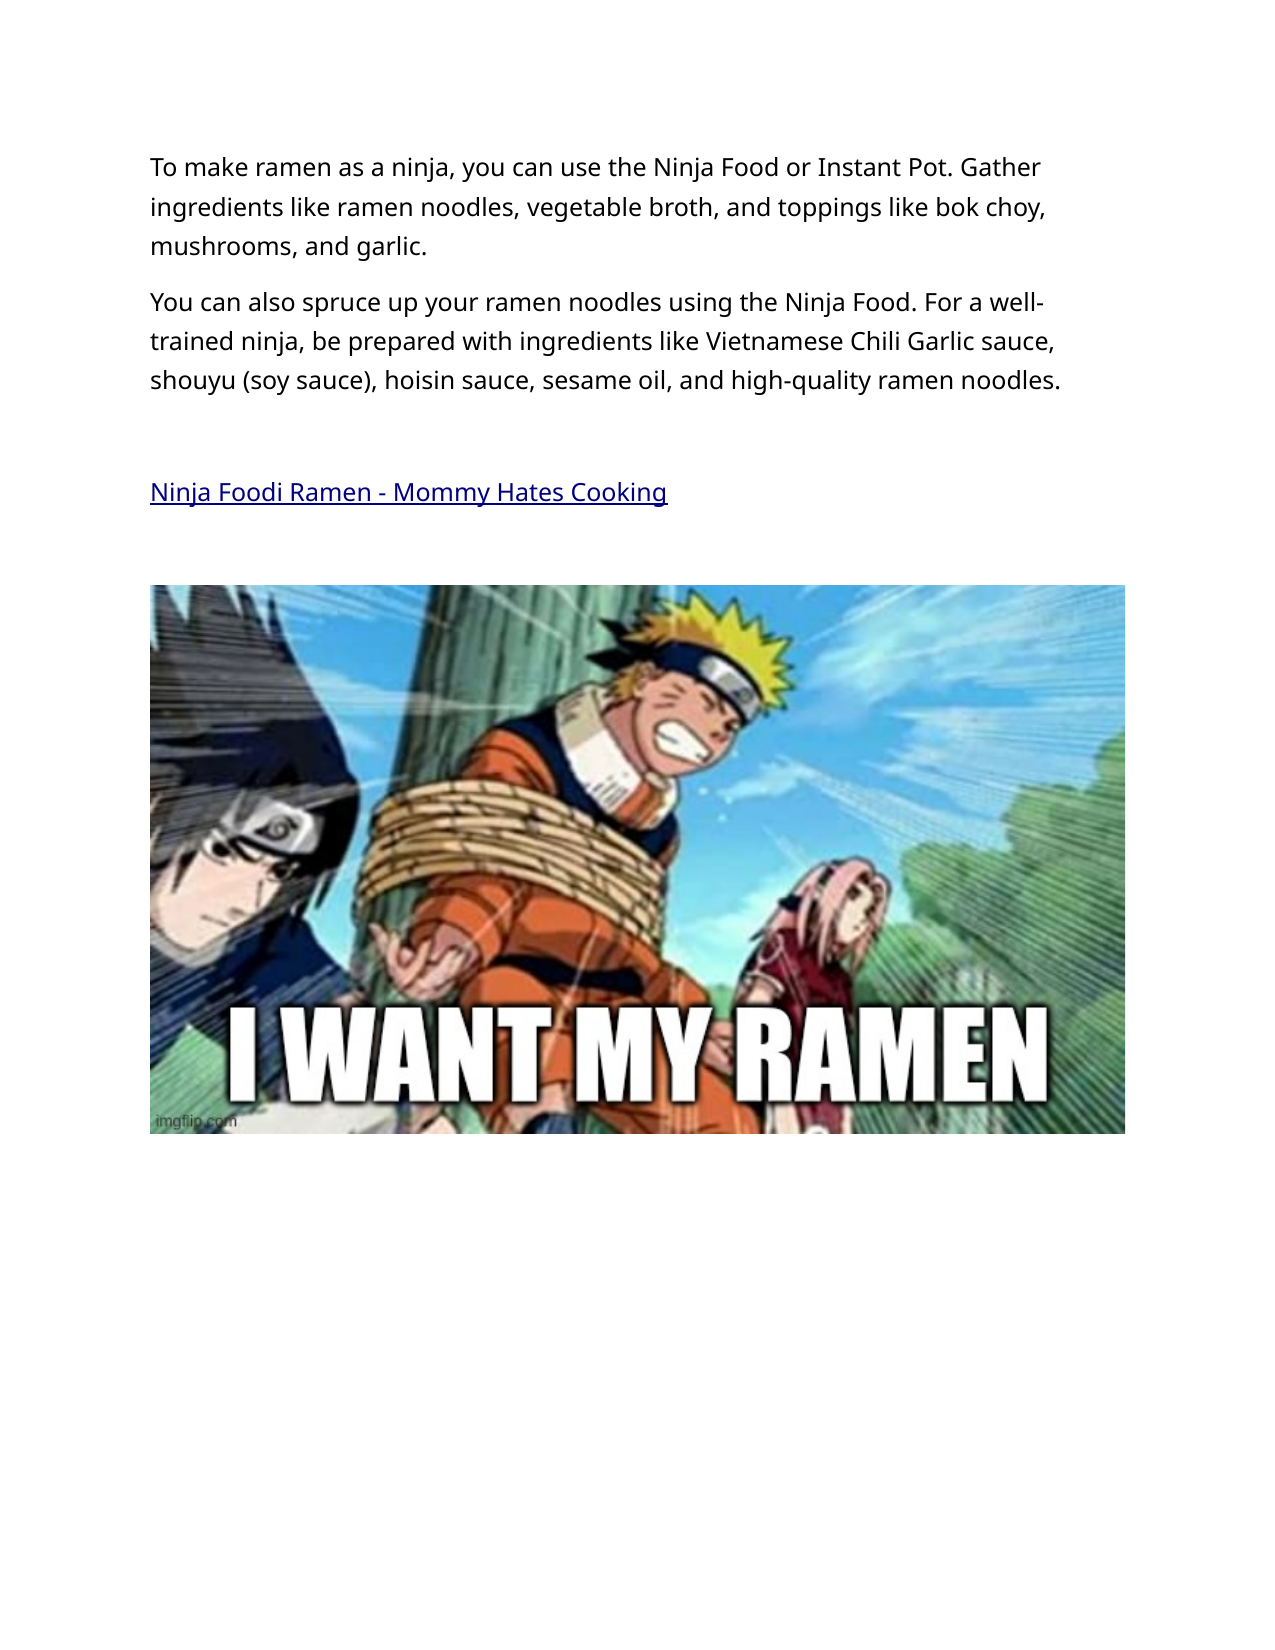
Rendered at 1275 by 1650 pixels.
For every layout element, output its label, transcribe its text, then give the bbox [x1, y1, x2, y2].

text You can also spruce up your ramen noodles using the Ninja Food. For a well-trained ninja, be prepared with ingredients like Vietnamese Chili Garlic sauce, shouyu (soy sauce), hoisin sauce, sesame oil, and high-quality ramen noodles. [150, 284, 1125, 397]
text To make ramen as a ninja, you can use the Ninja Food or Instant Pot. Gather ingredients like ramen noodles, vegetable broth, and toppings like bok choy, mushrooms, and garlic. [150, 150, 1125, 262]
text Ninja Foodi Ramen - Mommy Hates Cooking [150, 474, 1125, 508]
